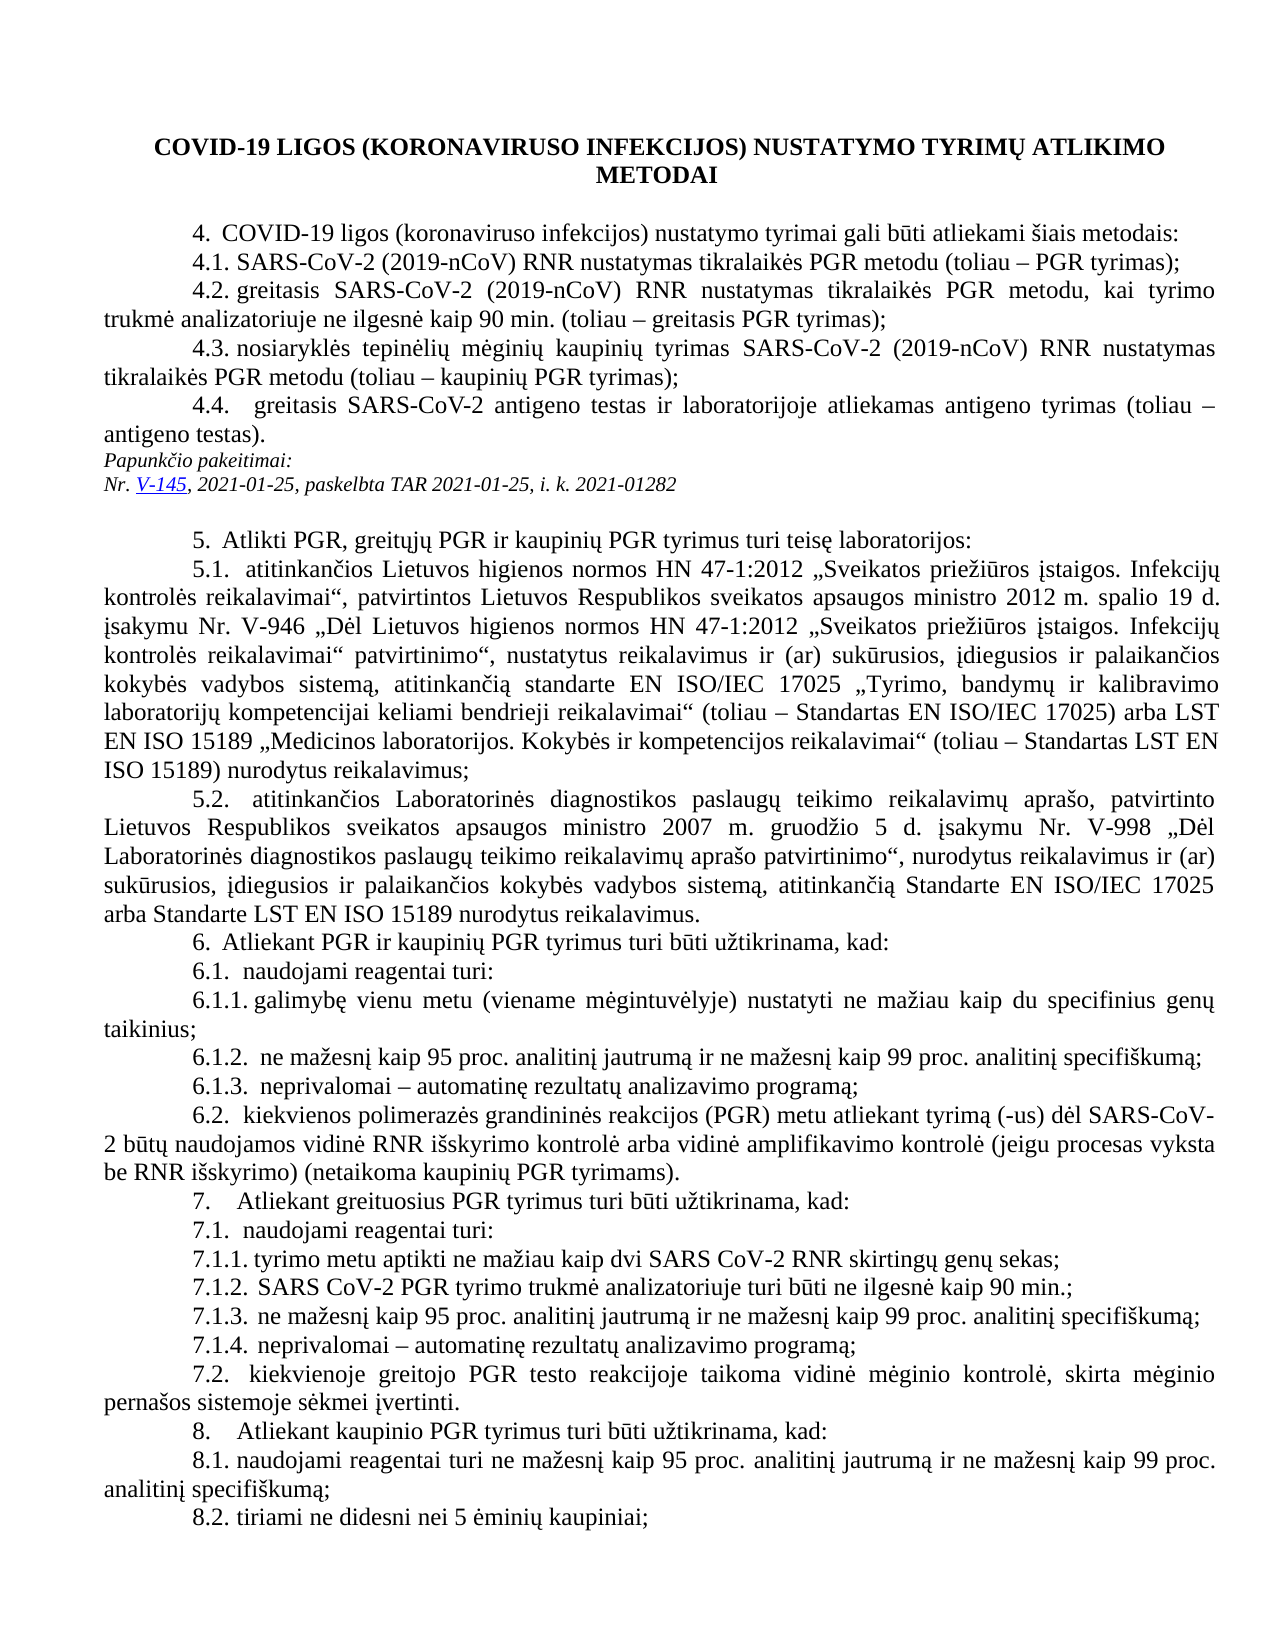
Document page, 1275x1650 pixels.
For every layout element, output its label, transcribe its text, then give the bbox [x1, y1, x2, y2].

text 6.1.3. neprivalomai – automatinę rezultatų analizavimo programą; [103, 1071, 1216, 1100]
text 4.2. greitasis SARS-CoV-2 (2019-nCoV) RNR nustatymas tikralaikės PGR metodu, kai tyrimo trukmė analizatoriuje ne ilgesnė kaip 90 min. (toliau – greitasis PGR tyrimas); [103, 276, 1216, 333]
text 6. Atliekant PGR ir kaupinių PGR tyrimus turi būti užtikrinama, kad: [103, 927, 1216, 956]
text 7.1.4. neprivalomai – automatinę rezultatų analizavimo programą; [103, 1330, 1216, 1359]
text Papunkčio pakeitimai: [103, 448, 1216, 472]
text 7. Atliekant greituosius PGR tyrimus turi būti užtikrinama, kad: [103, 1186, 1216, 1215]
text 4. COVID-19 ligos (koronaviruso infekcijos) nustatymo tyrimai gali būti atliekami šiais metodais: [103, 218, 1216, 247]
text 5.2. atitinkančios Laboratorinės diagnostikos paslaugų teikimo reikalavimų aprašo, patvirtinto Lietuvos Respublikos sveikatos apsaugos ministro 2007 m. gruodžio 5 d. įsakymu Nr. V-998 „Dėl Laboratorinės diagnostikos paslaugų teikimo reikalavimų aprašo patvirtinimo“, nurodytus reikalavimus ir (ar) sukūrusios, įdiegusios ir palaikančios kokybės vadybos sistemą, atitinkančią Standarte EN ISO/IEC 17025 arba Standarte LST EN ISO 15189 nurodytus reikalavimus. [103, 784, 1216, 927]
text 4.1. SARS-CoV-2 (2019-nCoV) RNR nustatymas tikralaikės PGR metodu (toliau – PGR tyrimas); [103, 247, 1216, 276]
text 7.1. naudojami reagentai turi: [103, 1215, 1216, 1244]
text 6.1.2. ne mažesnį kaip 95 proc. analitinį jautrumą ir ne mažesnį kaip 99 proc. analitinį specifiškumą; [103, 1042, 1216, 1071]
text 8.2. tiriami ne didesni nei 5 ėminių kaupiniai; [103, 1502, 1216, 1531]
text COVID-19 LIGOS (KORONAVIRUSO INFEKCIJOS) NUSTATYMO TYRIMŲ ATLIKIMO METODAI [103, 132, 1216, 189]
text 7.1.2. SARS CoV-2 PGR tyrimo trukmė analizatoriuje turi būti ne ilgesnė kaip 90 min.; [103, 1272, 1216, 1301]
text 6.2. kiekvienos polimerazės grandininės reakcijos (PGR) metu atliekant tyrimą (-us) dėl SARS-CoV-2 būtų naudojamos vidinė RNR išskyrimo kontrolė arba vidinė amplifikavimo kontrolė (jeigu procesas vyksta be RNR išskyrimo) (netaikoma kaupinių PGR tyrimams). [103, 1100, 1216, 1186]
text 8.1. naudojami reagentai turi ne mažesnį kaip 95 proc. analitinį jautrumą ir ne mažesnį kaip 99 proc. analitinį specifiškumą; [103, 1445, 1216, 1502]
text 6.1. naudojami reagentai turi: [103, 956, 1216, 985]
text 8. Atliekant kaupinio PGR tyrimus turi būti užtikrinama, kad: [103, 1416, 1216, 1445]
text 7.1.3. ne mažesnį kaip 95 proc. analitinį jautrumą ir ne mažesnį kaip 99 proc. analitinį specifiškumą; [103, 1301, 1216, 1330]
text 5.1. atitinkančios Lietuvos higienos normos HN 47-1:2012 „Sveikatos priežiūros įstaigos. Infekcijų kontrolės reikalavimai“, patvirtintos Lietuvos Respublikos sveikatos apsaugos ministro 2012 m. spalio 19 d. įsakymu Nr. V-946 „Dėl Lietuvos higienos normos HN 47-1:2012 „Sveikatos priežiūros įstaigos. Infekcijų kontrolės reikalavimai“ patvirtinimo“, nustatytus reikalavimus ir (ar) sukūrusios, įdiegusios ir palaikančios kokybės vadybos sistemą, atitinkančią standarte EN ISO/IEC 17025 „Tyrimo, bandymų ir kalibravimo laboratorijų kompetencijai keliami bendrieji reikalavimai“ (toliau – Standartas EN ISO/IEC 17025) arba LST EN ISO 15189 „Medicinos laboratorijos. Kokybės ir kompetencijos reikalavimai“ (toliau – Standartas LST EN ISO 15189) nurodytus reikalavimus; [103, 554, 1221, 784]
text 7.1.1. tyrimo metu aptikti ne mažiau kaip dvi SARS CoV-2 RNR skirtingų genų sekas; [103, 1244, 1216, 1272]
text 7.2. kiekvienoje greitojo PGR testo reakcijoje taikoma vidinė mėginio kontrolė, skirta mėginio pernašos sistemoje sėkmei įvertinti. [103, 1359, 1216, 1416]
text 6.1.1. galimybę vienu metu (viename mėgintuvėlyje) nustatyti ne mažiau kaip du specifinius genų taikinius; [103, 985, 1216, 1042]
text 4.4. greitasis SARS-CoV-2 antigeno testas ir laboratorijoje atliekamas antigeno tyrimas (toliau – antigeno testas). [103, 391, 1216, 448]
text Nr. V-145, 2021-01-25, paskelbta TAR 2021-01-25, i. k. 2021-01282 [103, 472, 1216, 496]
text 4.3. nosiaryklės tepinėlių mėginių kaupinių tyrimas SARS-CoV-2 (2019-nCoV) RNR nustatymas tikralaikės PGR metodu (toliau – kaupinių PGR tyrimas); [103, 333, 1216, 391]
text 5. Atlikti PGR, greitųjų PGR ir kaupinių PGR tyrimus turi teisę laboratorijos: [103, 525, 1216, 554]
